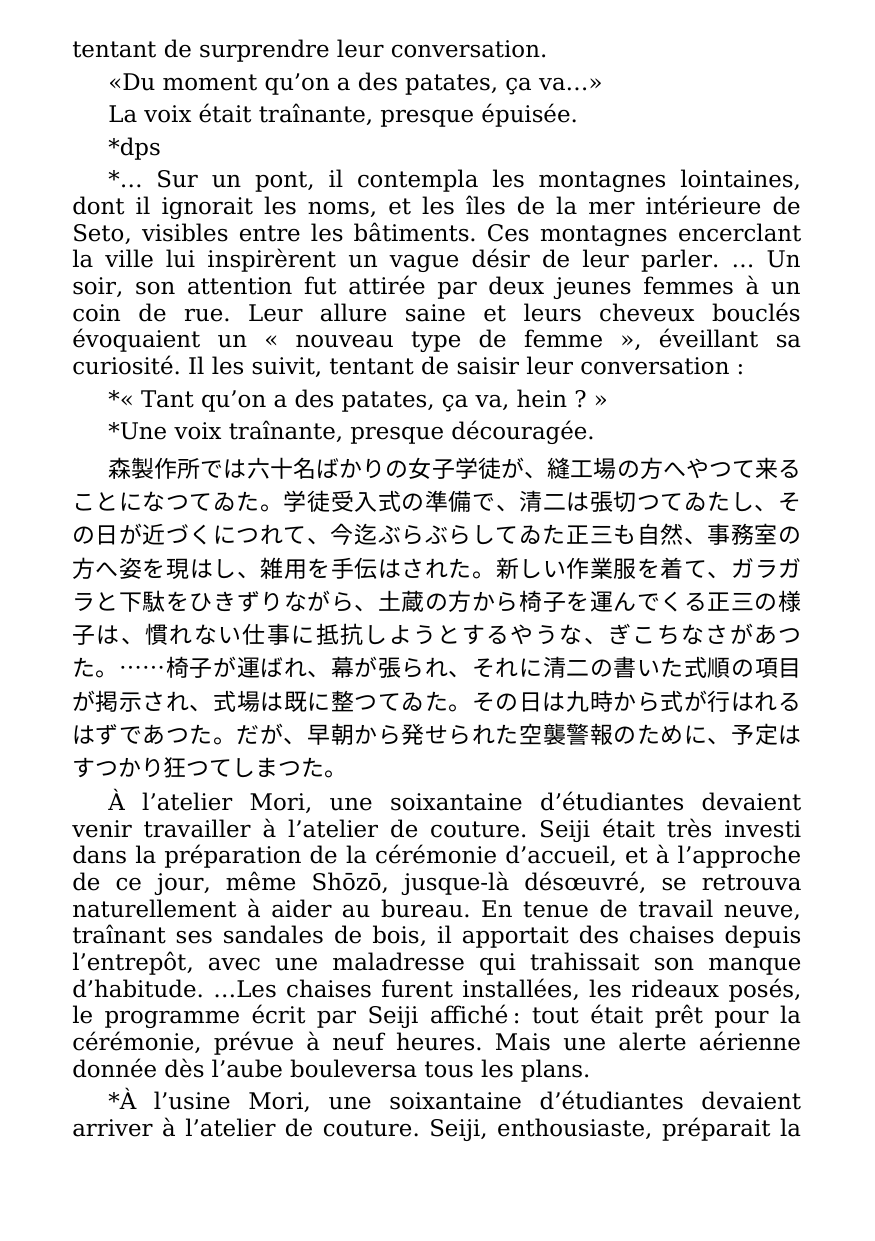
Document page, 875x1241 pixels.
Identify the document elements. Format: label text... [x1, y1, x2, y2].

text tentant de surprendre leur conversation. [72, 36, 802, 63]
text «Du moment qu’on a des patates, ça va…» [72, 69, 802, 95]
text *« Tant qu’on a des patates, ça va, hein ? » [72, 386, 802, 412]
text *dps [72, 134, 802, 161]
text *Une voix traînante, presque découragée. [72, 418, 802, 445]
text La voix était traînante, presque épuisée. [72, 101, 802, 128]
text À l’atelier Mori, une soixantaine d’étudiantes devaient venir travailler à l’atelier de couture. Seiji était très investi dans la préparation de la cérémonie d’accueil, et à l’approche de ce jour, même Shōzō, jusque-là désœuvré, se retrouva naturellement à aider au bureau. En tenue de travail neuve, traînant ses sandales de bois, il apportait des chaises depuis l’entrepôt, avec une maladresse qui trahissait son manque d’habitude. …Les chaises furent installées, les rideaux posés, le programme écrit par Seiji affiché : tout était prêt pour la cérémonie, prévue à neuf heures. Mais une alerte aérienne donnée dès l’aube bouleversa tous les plans. [72, 789, 802, 1082]
text *À l’usine Mori, une soixantaine d’étudiantes devaient arriver à l’atelier de couture. Seiji, enthousiaste, préparait la [72, 1088, 802, 1142]
text 森製作所では六十名ばかりの女子学徒が、縫工場の方へやつて来ることになつてゐた。学徒受入式の準備で、清二は張切つてゐたし、その日が近づくにつれて、今迄ぶらぶらしてゐた正三も自然、事務室の方へ姿を現はし、雑用を手伝はされた。新しい作業服を着て、ガラガラと下駄をひきずりながら、土蔵の方から椅子を運んでくる正三の様子は、慣れない仕事に抵抗しようとするやうな、ぎこちなさがあつた。……椅子が運ばれ、幕が張られ、それに清二の書いた式順の項目が掲示され、式場は既に整つてゐた。その日は九時から式が行はれるはずであつた。だが、早朝から発せられた空襲警報のために、予定はすつかり狂つてしまつた。 [72, 451, 802, 783]
text *… Sur un pont, il contempla les montagnes lointaines, dont il ignorait les noms, et les îles de la mer intérieure de Seto, visibles entre les bâtiments. Ces montagnes encerclant la ville lui inspirèrent un vague désir de leur parler. … Un soir, son attention fut attirée par deux jeunes femmes à un coin de rue. Leur allure saine et leurs cheveux bouclés évoquaient un « nouveau type de femme », éveillant sa curiosité. Il les suivit, tentant de saisir leur conversation : [72, 166, 802, 380]
